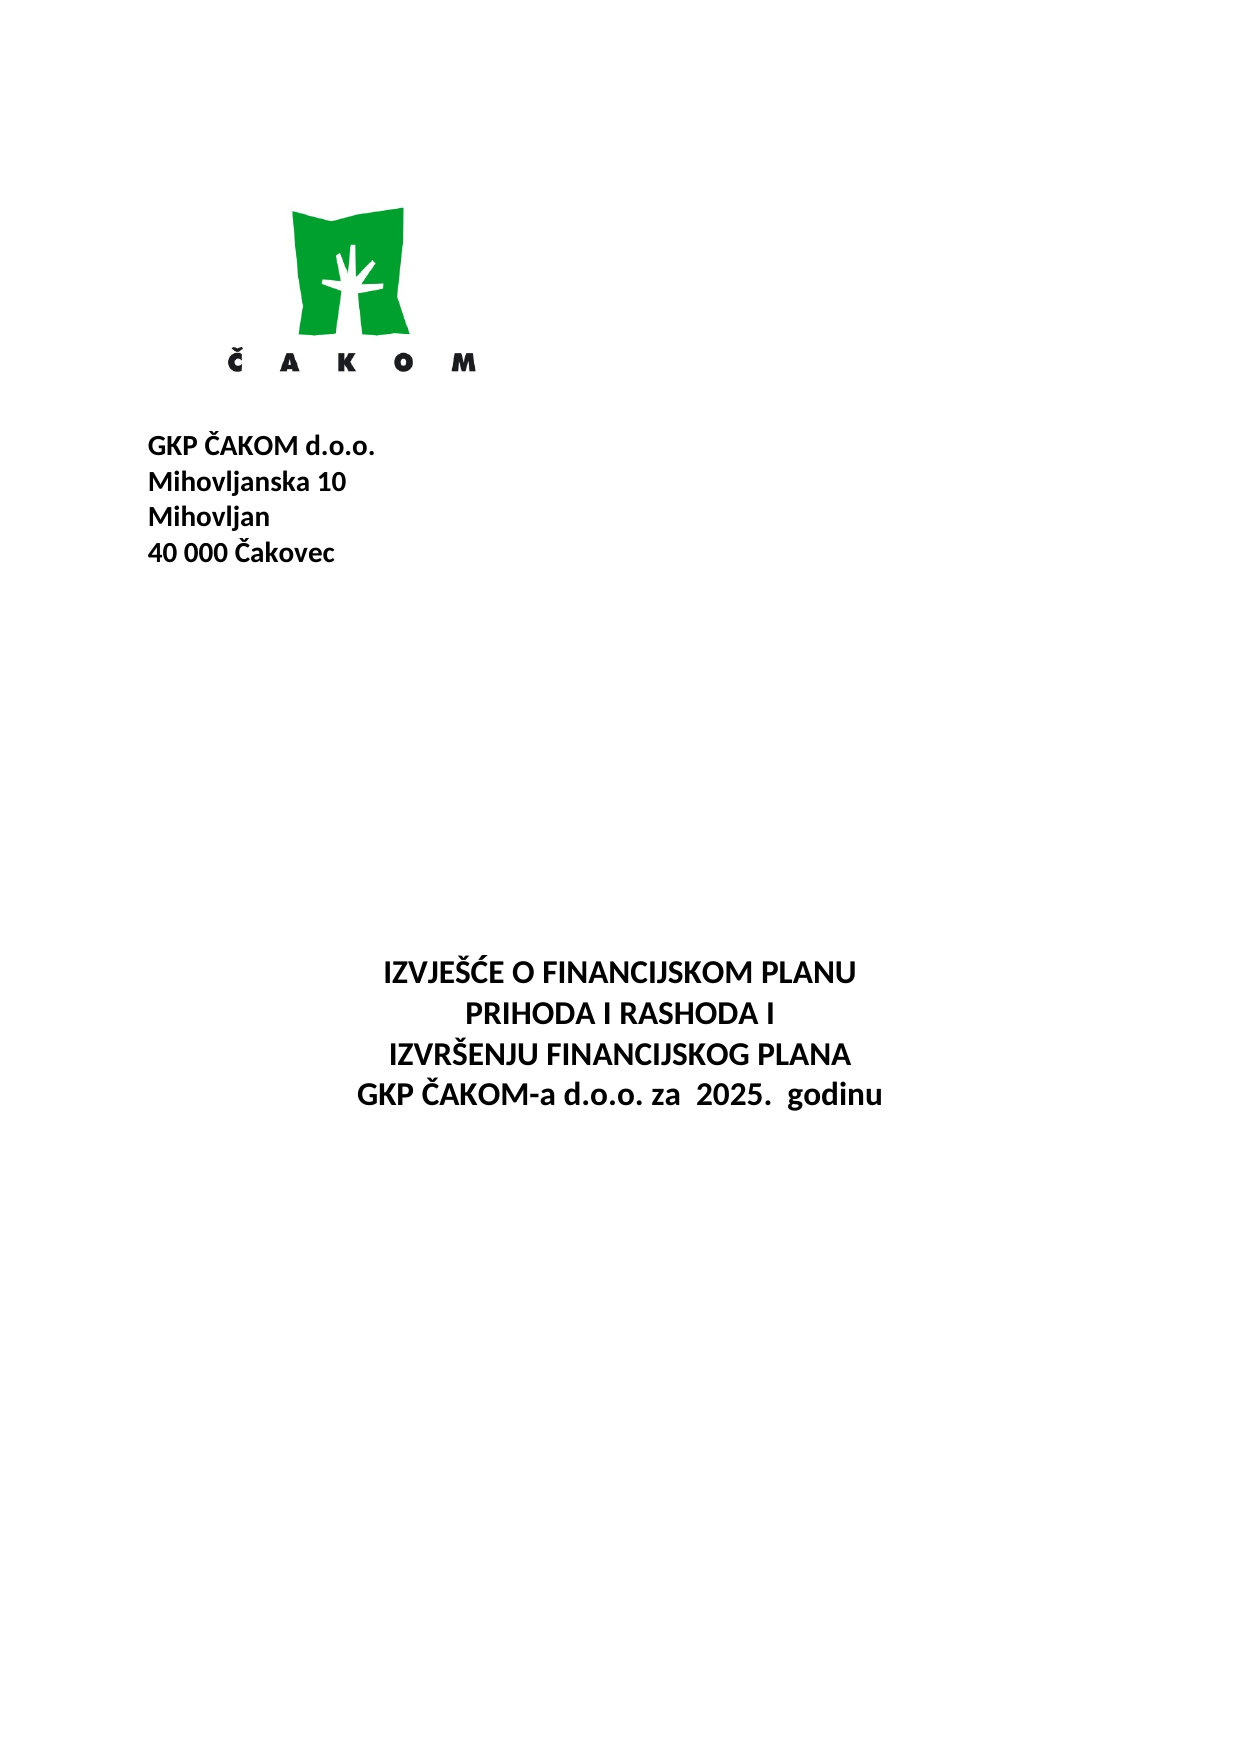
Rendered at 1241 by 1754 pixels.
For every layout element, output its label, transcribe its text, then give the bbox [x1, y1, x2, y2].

text 40 000 Čakovec [148, 534, 1093, 569]
text PRIHODA I RASHODA I [148, 992, 1093, 1033]
text GKP ČAKOM d.o.o. [148, 427, 1093, 463]
text IZVJEŠĆE O FINANCIJSKOM PLANU [148, 951, 1093, 992]
text Mihovljanska 10 [148, 463, 1093, 498]
text GKP ČAKOM-a d.o.o. za 2025. godinu [148, 1073, 1093, 1114]
text IZVRŠENJU FINANCIJSKOG PLANA [148, 1033, 1093, 1073]
text Mihovljan [148, 498, 1093, 534]
